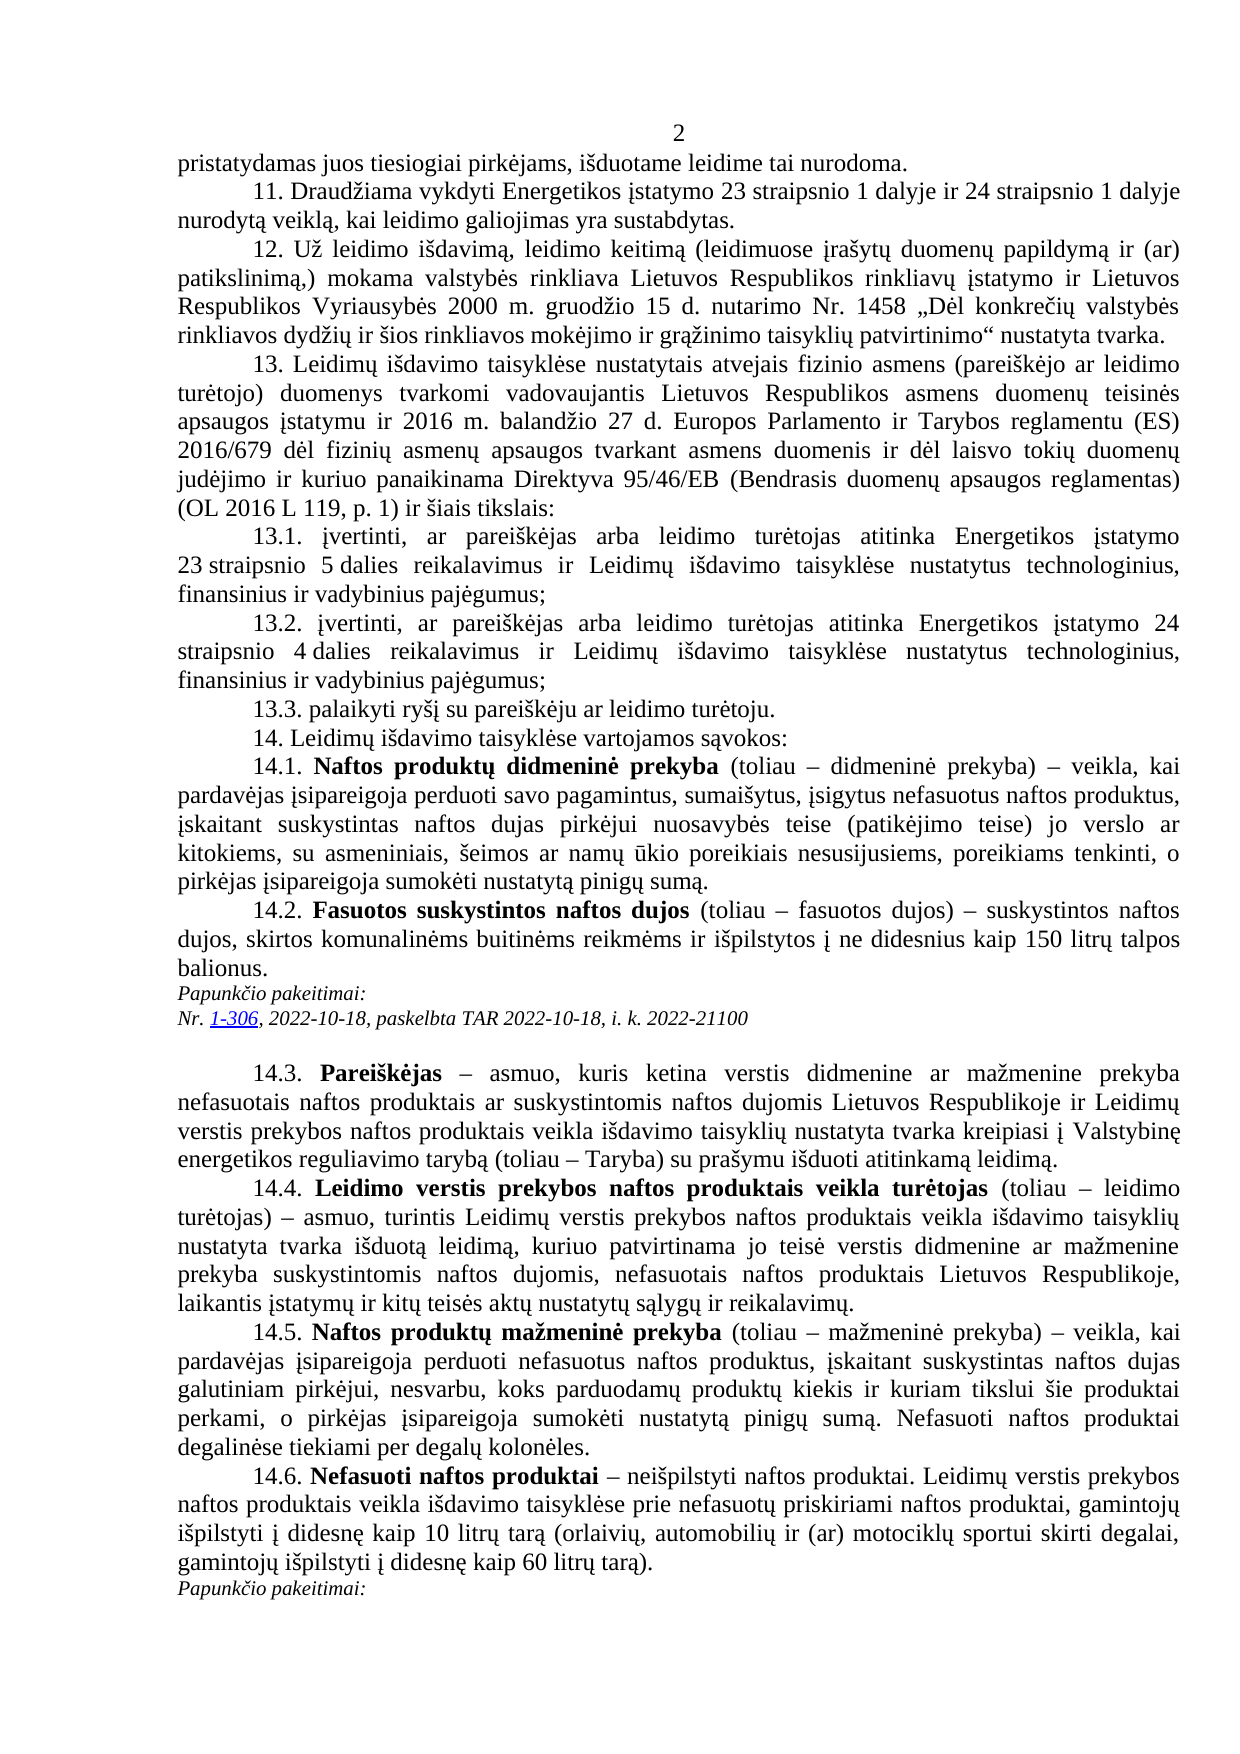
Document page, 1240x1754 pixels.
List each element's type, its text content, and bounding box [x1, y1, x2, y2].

text 13. Leidimų išdavimo taisyklėse nustatytais atvejais fizinio asmens (pareiškėjo ar leidimo turėtojo) duomenys tvarkomi vadovaujantis Lietuvos Respublikos asmens duomenų teisinės apsaugos įstatymu ir 2016 m. balandžio 27 d. Europos Parlamento ir Tarybos reglamentu (ES) 2016/679 dėl fizinių asmenų apsaugos tvarkant asmens duomenis ir dėl laisvo tokių duomenų judėjimo ir kuriuo panaikinama Direktyva 95/46/EB (Bendrasis duomenų apsaugos reglamentas) (OL 2016 L 119, p. 1) ir šiais tikslais: [177, 349, 1181, 521]
text 14.4. Leidimo verstis prekybos naftos produktais veikla turėtojas (toliau – leidimo turėtojas) – asmuo, turintis Leidimų verstis prekybos naftos produktais veikla išdavimo taisyklių nustatyta tvarka išduotą leidimą, kuriuo patvirtinama jo teisė verstis didmenine ar mažmenine prekyba suskystintomis naftos dujomis, nefasuotais naftos produktais Lietuvos Respublikoje, laikantis įstatymų ir kitų teisės aktų nustatytų sąlygų ir reikalavimų. [177, 1173, 1181, 1317]
text Papunkčio pakeitimai: [177, 1576, 1181, 1600]
text 13.3. palaikyti ryšį su pareiškėju ar leidimo turėtoju. [177, 694, 1181, 723]
text 14.2. Fasuotos suskystintos naftos dujos (toliau – fasuotos dujos) – suskystintos naftos dujos, skirtos komunalinėms buitinėms reikmėms ir išpilstytos į ne didesnius kaip 150 litrų talpos balionus. [177, 895, 1181, 981]
text Nr. 1-306, 2022-10-18, paskelbta TAR 2022-10-18, i. k. 2022-21100 [177, 1005, 1181, 1029]
text Papunkčio pakeitimai: [177, 981, 1181, 1005]
text 14.5. Naftos produktų mažmeninė prekyba (toliau – mažmeninė prekyba) – veikla, kai pardavėjas įsipareigoja perduoti nefasuotus naftos produktus, įskaitant suskystintas naftos dujas galutiniam pirkėjui, nesvarbu, koks parduodamų produktų kiekis ir kuriam tikslui šie produktai perkami, o pirkėjas įsipareigoja sumokėti nustatytą pinigų sumą. Nefasuoti naftos produktai degalinėse tiekiami per degalų kolonėles. [177, 1317, 1181, 1461]
text 14.3. Pareiškėjas – asmuo, kuris ketina verstis didmenine ar mažmenine prekyba nefasuotais naftos produktais ar suskystintomis naftos dujomis Lietuvos Respublikoje ir Leidimų verstis prekybos naftos produktais veikla išdavimo taisyklių nustatyta tvarka kreipiasi į Valstybinę energetikos reguliavimo tarybą (toliau – Taryba) su prašymu išduoti atitinkamą leidimą. [177, 1058, 1181, 1173]
text 11. Draudžiama vykdyti Energetikos įstatymo 23 straipsnio 1 dalyje ir 24 straipsnio 1 dalyje nurodytą veiklą, kai leidimo galiojimas yra sustabdytas. [177, 176, 1181, 234]
text 14.6. Nefasuoti naftos produktai – neišpilstyti naftos produktai. Leidimų verstis prekybos naftos produktais veikla išdavimo taisyklėse prie nefasuotų priskiriami naftos produktai, gamintojų išpilstyti į didesnę kaip 10 litrų tarą (orlaivių, automobilių ir (ar) motociklų sportui skirti degalai, gamintojų išpilstyti į didesnę kaip 60 litrų tarą). [177, 1461, 1181, 1576]
text 14. Leidimų išdavimo taisyklėse vartojamos sąvokos: [177, 723, 1181, 751]
text 12. Už leidimo išdavimą, leidimo keitimą (leidimuose įrašytų duomenų papildymą ir (ar) patikslinimą,) mokama valstybės rinkliava Lietuvos Respublikos rinkliavų įstatymo ir Lietuvos Respublikos Vyriausybės 2000 m. gruodžio 15 d. nutarimo Nr. 1458 „Dėl konkrečių valstybės rinkliavos dydžių ir šios rinkliavos mokėjimo ir grąžinimo taisyklių patvirtinimo“ nustatyta tvarka. [177, 234, 1181, 349]
text pristatydamas juos tiesiogiai pirkėjams, išduotame leidime tai nurodoma. [177, 148, 1181, 176]
text 14.1. Naftos produktų didmeninė prekyba (toliau – didmeninė prekyba) – veikla, kai pardavėjas įsipareigoja perduoti savo pagamintus, sumaišytus, įsigytus nefasuotus naftos produktus, įskaitant suskystintas naftos dujas pirkėjui nuosavybės teise (patikėjimo teise) jo verslo ar kitokiems, su asmeniniais, šeimos ar namų ūkio poreikiais nesusijusiems, poreikiams tenkinti, o pirkėjas įsipareigoja sumokėti nustatytą pinigų sumą. [177, 751, 1181, 895]
text 13.1. įvertinti, ar pareiškėjas arba leidimo turėtojas atitinka Energetikos įstatymo 23 straipsnio 5 dalies reikalavimus ir Leidimų išdavimo taisyklėse nustatytus technologinius, finansinius ir vadybinius pajėgumus; [177, 521, 1181, 608]
text 13.2. įvertinti, ar pareiškėjas arba leidimo turėtojas atitinka Energetikos įstatymo 24 straipsnio 4 dalies reikalavimus ir Leidimų išdavimo taisyklėse nustatytus technologinius, finansinius ir vadybinius pajėgumus; [177, 608, 1181, 694]
